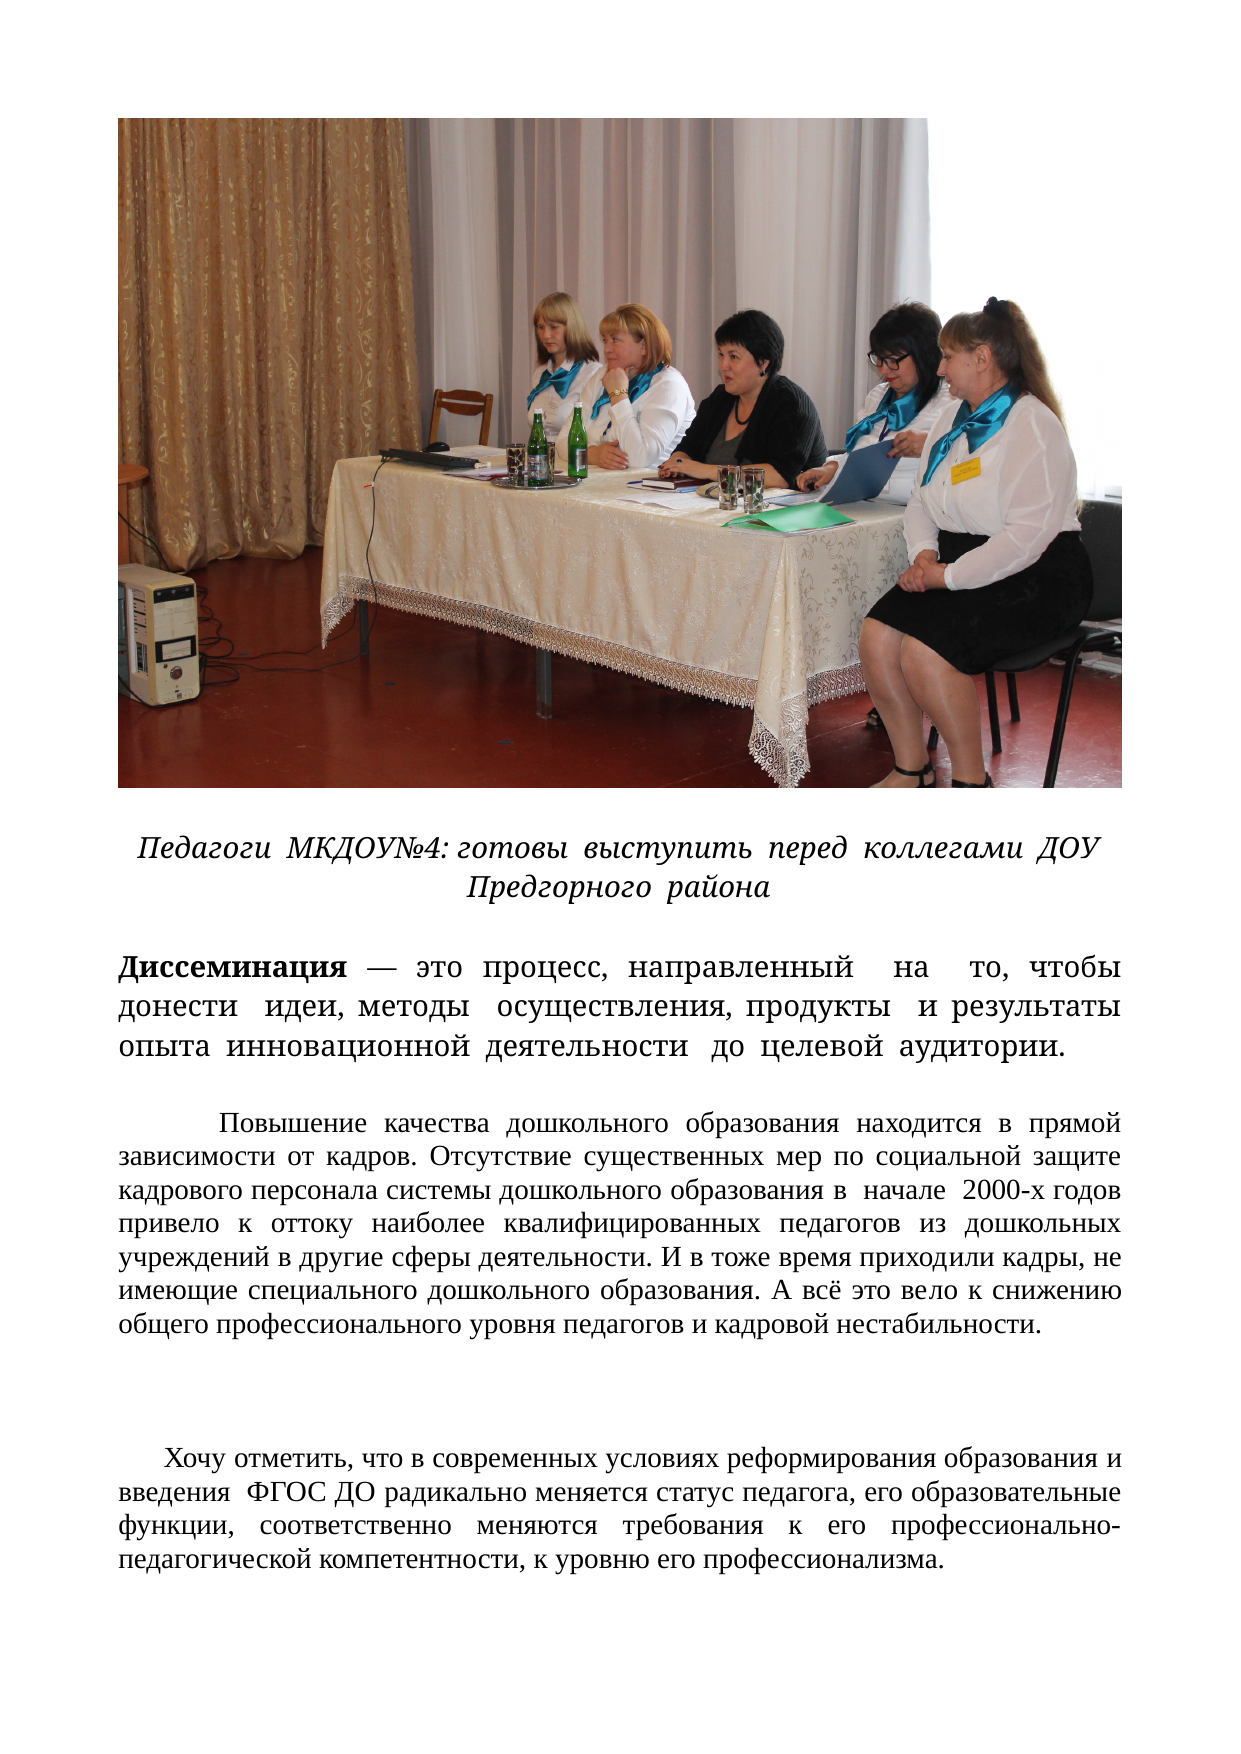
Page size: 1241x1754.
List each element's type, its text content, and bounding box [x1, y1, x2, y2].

list Повышение качества дошкольного образования находится в прямой зависимости от кадров. Отсутствие существенных мер по социальной защите кадрового персонала системы дошкольного образования в начале 2000-х годов привело к оттоку наиболее квалифицированных педагогов из дошкольных учреждений в другие сферы деятельности. И в тоже время приходили кадры, не имеющие специального дошкольного образования. А всё это вело к снижению общего профессионального уровня педагогов и кадровой нестабильности. [118, 1105, 1122, 1339]
text Педагоги МКДОУ№4: готовы выступить перед коллегами ДОУ Предгорного района [118, 827, 1122, 906]
text Диссеминация — это процесс, направленный на то, чтобы донести идеи, методы осуществления, продукты и результаты опыта инновационной деятельности до целевой аудитории. [118, 946, 1122, 1065]
picture [118, 118, 1122, 788]
list Хочу отметить, что в современных условиях реформирования образования и введения ФГОС ДО радикально меняется статус педагога, его образовательные функции, соответственно меняются требования к его профессионально-педагогической компетентности, к уровню его профессионализма. [118, 1440, 1122, 1574]
